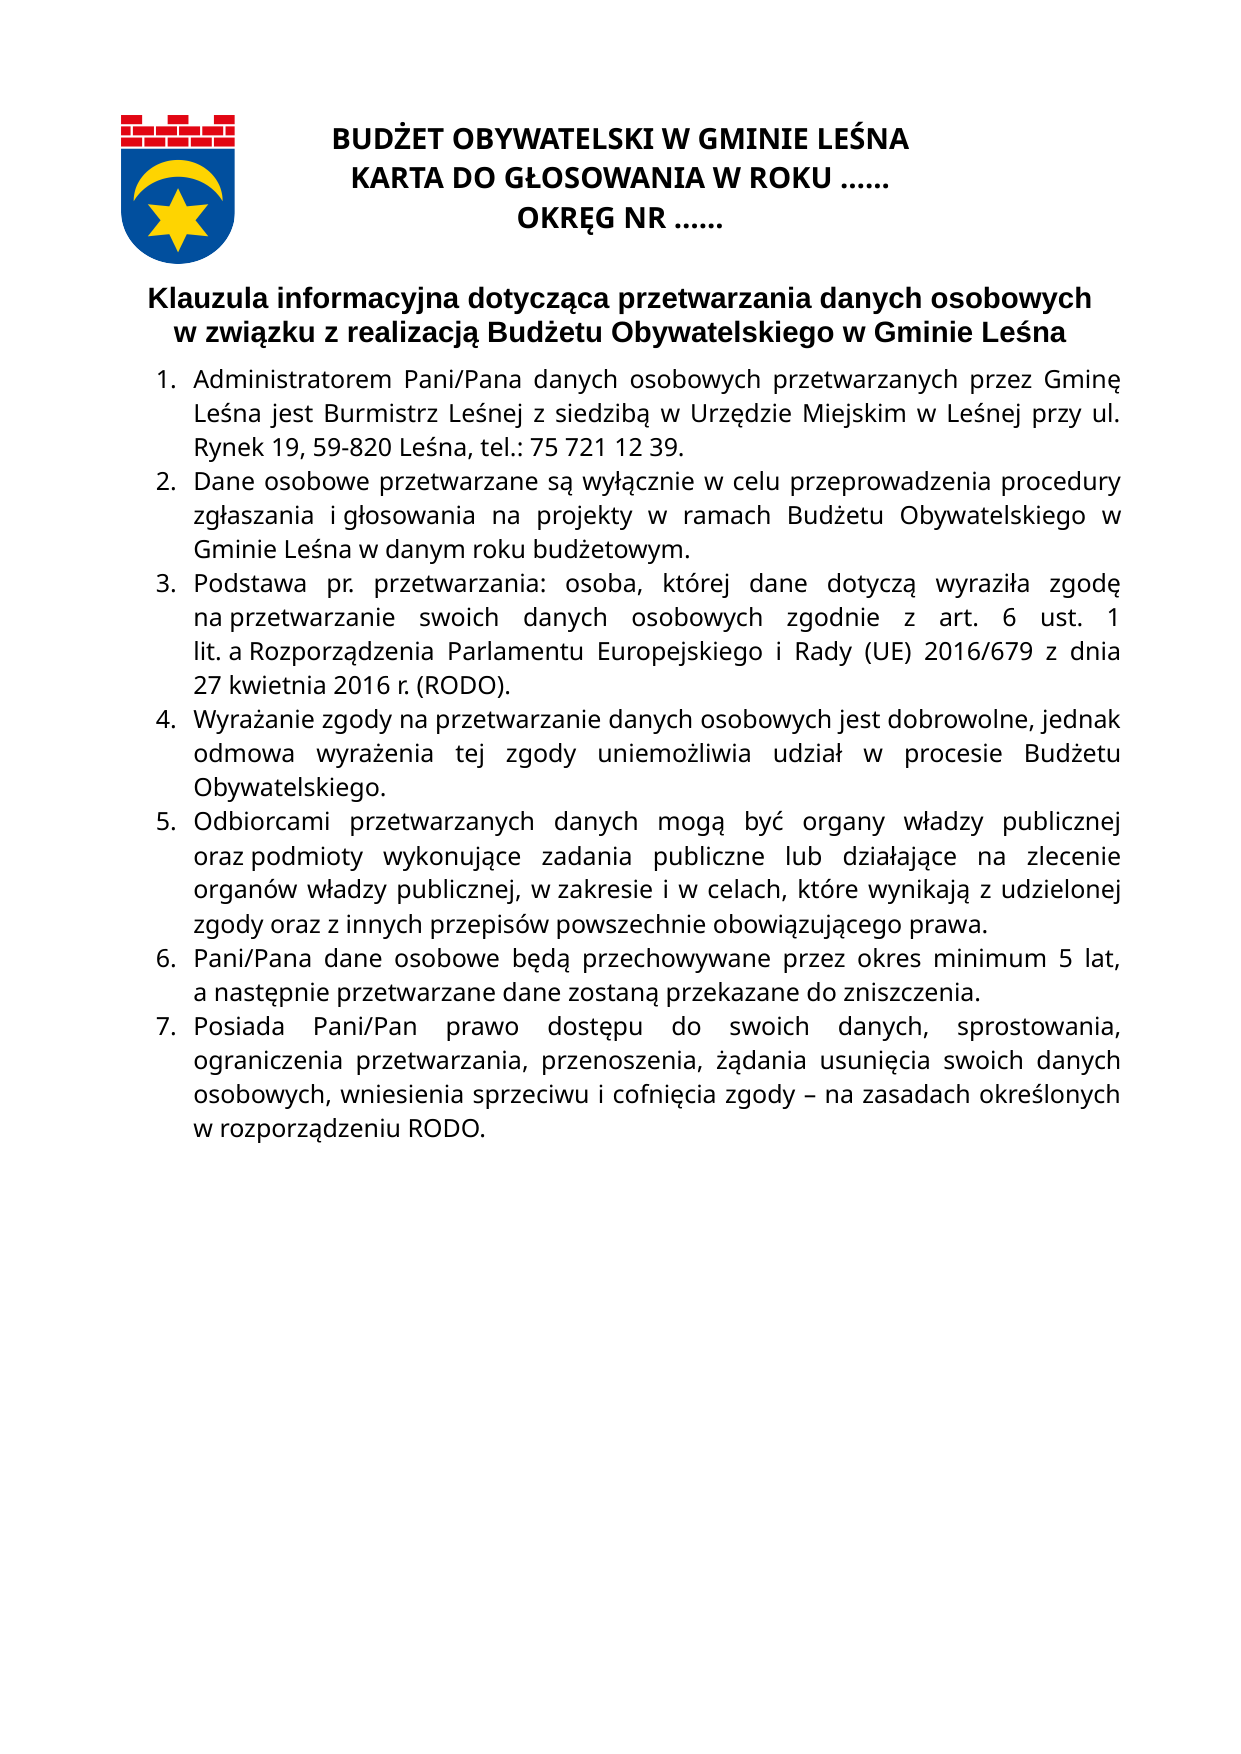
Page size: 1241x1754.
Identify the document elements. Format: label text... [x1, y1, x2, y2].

list Wyrażanie zgody na przetwarzanie danych osobowych jest dobrowolne, jednak odmowa wyrażenia tej zgody uniemożliwia udział w procesie Budżetu Obywatelskiego. [156, 702, 1122, 804]
list Pani/Pana dane osobowe będą przechowywane przez okres minimum 5 lat, a następnie przetwarzane dane zostaną przekazane do zniszczenia. [156, 940, 1122, 1008]
list Podstawa pr. przetwarzania: osoba, której dane dotyczą wyraziła zgodę na przetwarzanie swoich danych osobowych zgodnie z art. 6 ust. 1 lit. a Rozporządzenia Parlamentu Europejskiego i Rady (UE) 2016/679 z dnia 27 kwietnia 2016 r. (RODO). [156, 566, 1122, 702]
list Odbiorcami przetwarzanych danych mogą być organy władzy publicznej oraz podmioty wykonujące zadania publiczne lub działające na zlecenie organów władzy publicznej, w zakresie i w celach, które wynikają z udzielonej zgody oraz z innych przepisów powszechnie obowiązującego prawa. [156, 804, 1122, 940]
list Dane osobowe przetwarzane są wyłącznie w celu przeprowadzenia procedury zgłaszania i głosowania na projekty w ramach Budżetu Obywatelskiego w Gminie Leśna w danym roku budżetowym. [156, 463, 1122, 566]
list Posiada Pani/Pan prawo dostępu do swoich danych, sprostowania, ograniczenia przetwarzania, przenoszenia, żądania usunięcia swoich danych osobowych, wniesienia sprzeciwu i cofnięcia zgody – na zasadach określonych w rozporządzeniu RODO. [156, 1008, 1122, 1145]
list Administratorem Pani/Pana danych osobowych przetwarzanych przez Gminę Leśna jest Burmistrz Leśnej z siedzibą w Urzędzie Miejskim w Leśnej przy ul. Rynek 19, 59-820 Leśna, tel.: 75 721 12 39. [156, 361, 1122, 463]
subtitle Klauzula informacyjna dotycząca przetwarzania danych osobowych w związku z realizacją Budżetu Obywatelskiego w Gminie Leśna [118, 281, 1122, 349]
picture [121, 115, 235, 264]
